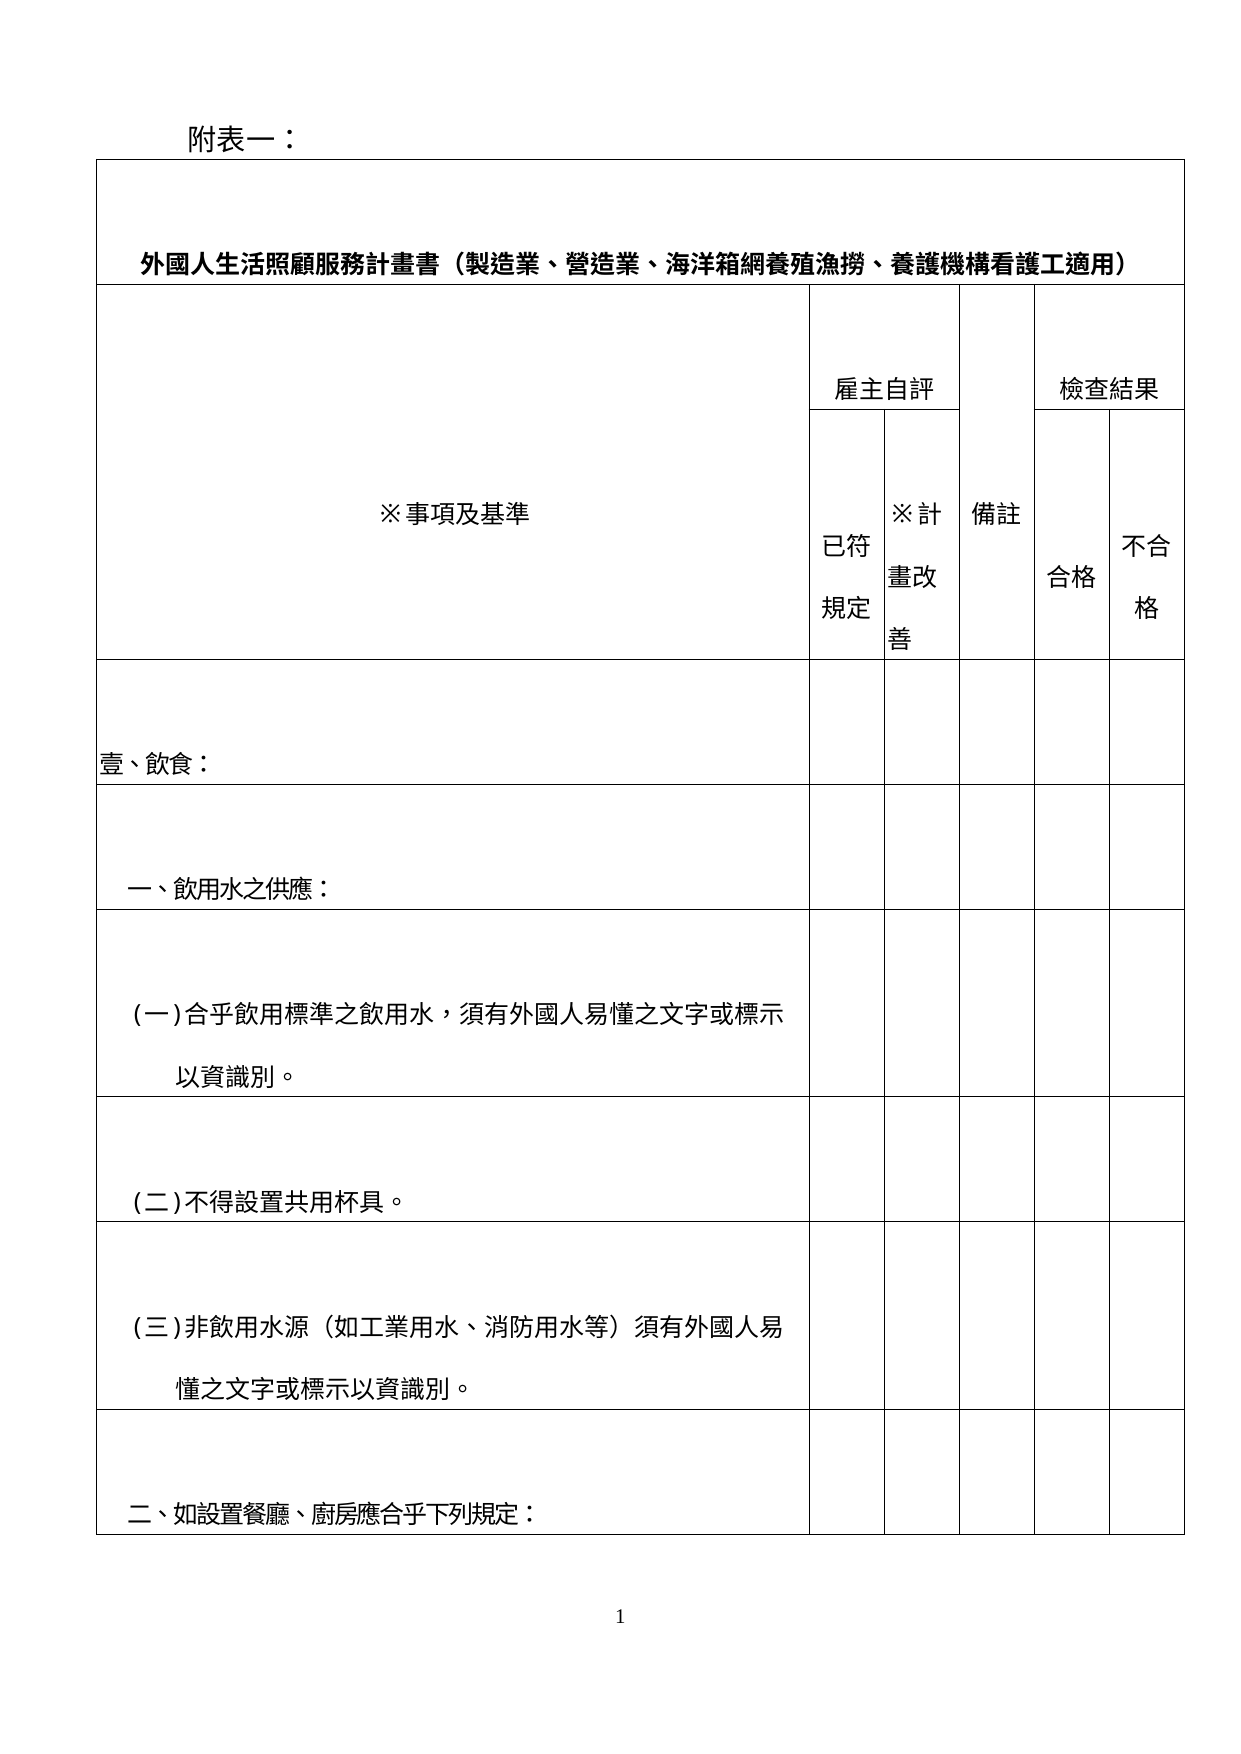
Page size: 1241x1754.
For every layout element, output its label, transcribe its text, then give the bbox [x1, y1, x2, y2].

table_cell [810, 1410, 884, 1534]
table_cell ※事項及基準 [97, 285, 809, 659]
table_cell [1035, 1222, 1109, 1409]
table_cell [1110, 910, 1184, 1096]
table_cell [1110, 660, 1184, 784]
table_cell [885, 1097, 959, 1221]
table_cell 雇主自評 [810, 285, 959, 409]
table_cell (一)合乎飲用標準之飲用水，須有外國人易懂之文字或標示以資識別。 [97, 910, 809, 1096]
table_cell [1035, 910, 1109, 1096]
table_cell [960, 910, 1034, 1096]
table_cell [960, 660, 1034, 784]
table_cell [810, 910, 884, 1096]
text 附表一： [187, 96, 1053, 159]
table_cell 已符規定 [810, 410, 884, 659]
table_cell [1110, 1097, 1184, 1221]
table_cell [885, 660, 959, 784]
table_cell [1110, 1410, 1184, 1534]
table_cell [1110, 785, 1184, 909]
table_cell ※計畫改善 [885, 410, 959, 659]
table_cell [960, 785, 1034, 909]
table_cell [885, 910, 959, 1096]
table_cell 壹、飲食： [97, 660, 809, 784]
table_cell [960, 1410, 1034, 1534]
table_cell [960, 1222, 1034, 1409]
table_cell 一、飲用水之供應： [97, 785, 809, 909]
table_cell [1035, 660, 1109, 784]
table_cell 合格 [1035, 410, 1109, 659]
table_cell 備註 [960, 285, 1034, 659]
table_cell [960, 1097, 1034, 1221]
table_cell [810, 785, 884, 909]
table_cell 不合格 [1110, 410, 1184, 659]
table_cell [1110, 1222, 1184, 1409]
table_header 外國人生活照顧服務計畫書（製造業、營造業、海洋箱網養殖漁撈、養護機構看護工適用） [97, 160, 1184, 284]
table_cell [1035, 785, 1109, 909]
table_cell 二、如設置餐廳、廚房應合乎下列規定： [97, 1410, 809, 1534]
table_cell [885, 1222, 959, 1409]
table_cell [885, 785, 959, 909]
table_cell [885, 1410, 959, 1534]
table_cell [1035, 1410, 1109, 1534]
table_cell [1035, 1097, 1109, 1221]
table_cell 檢查結果 [1035, 285, 1184, 409]
table_cell [810, 660, 884, 784]
table_cell [810, 1097, 884, 1221]
table_cell [810, 1222, 884, 1409]
table_cell (三)非飲用水源（如工業用水、消防用水等）須有外國人易懂之文字或標示以資識別。 [97, 1222, 809, 1409]
table_cell (二)不得設置共用杯具。 [97, 1097, 809, 1221]
